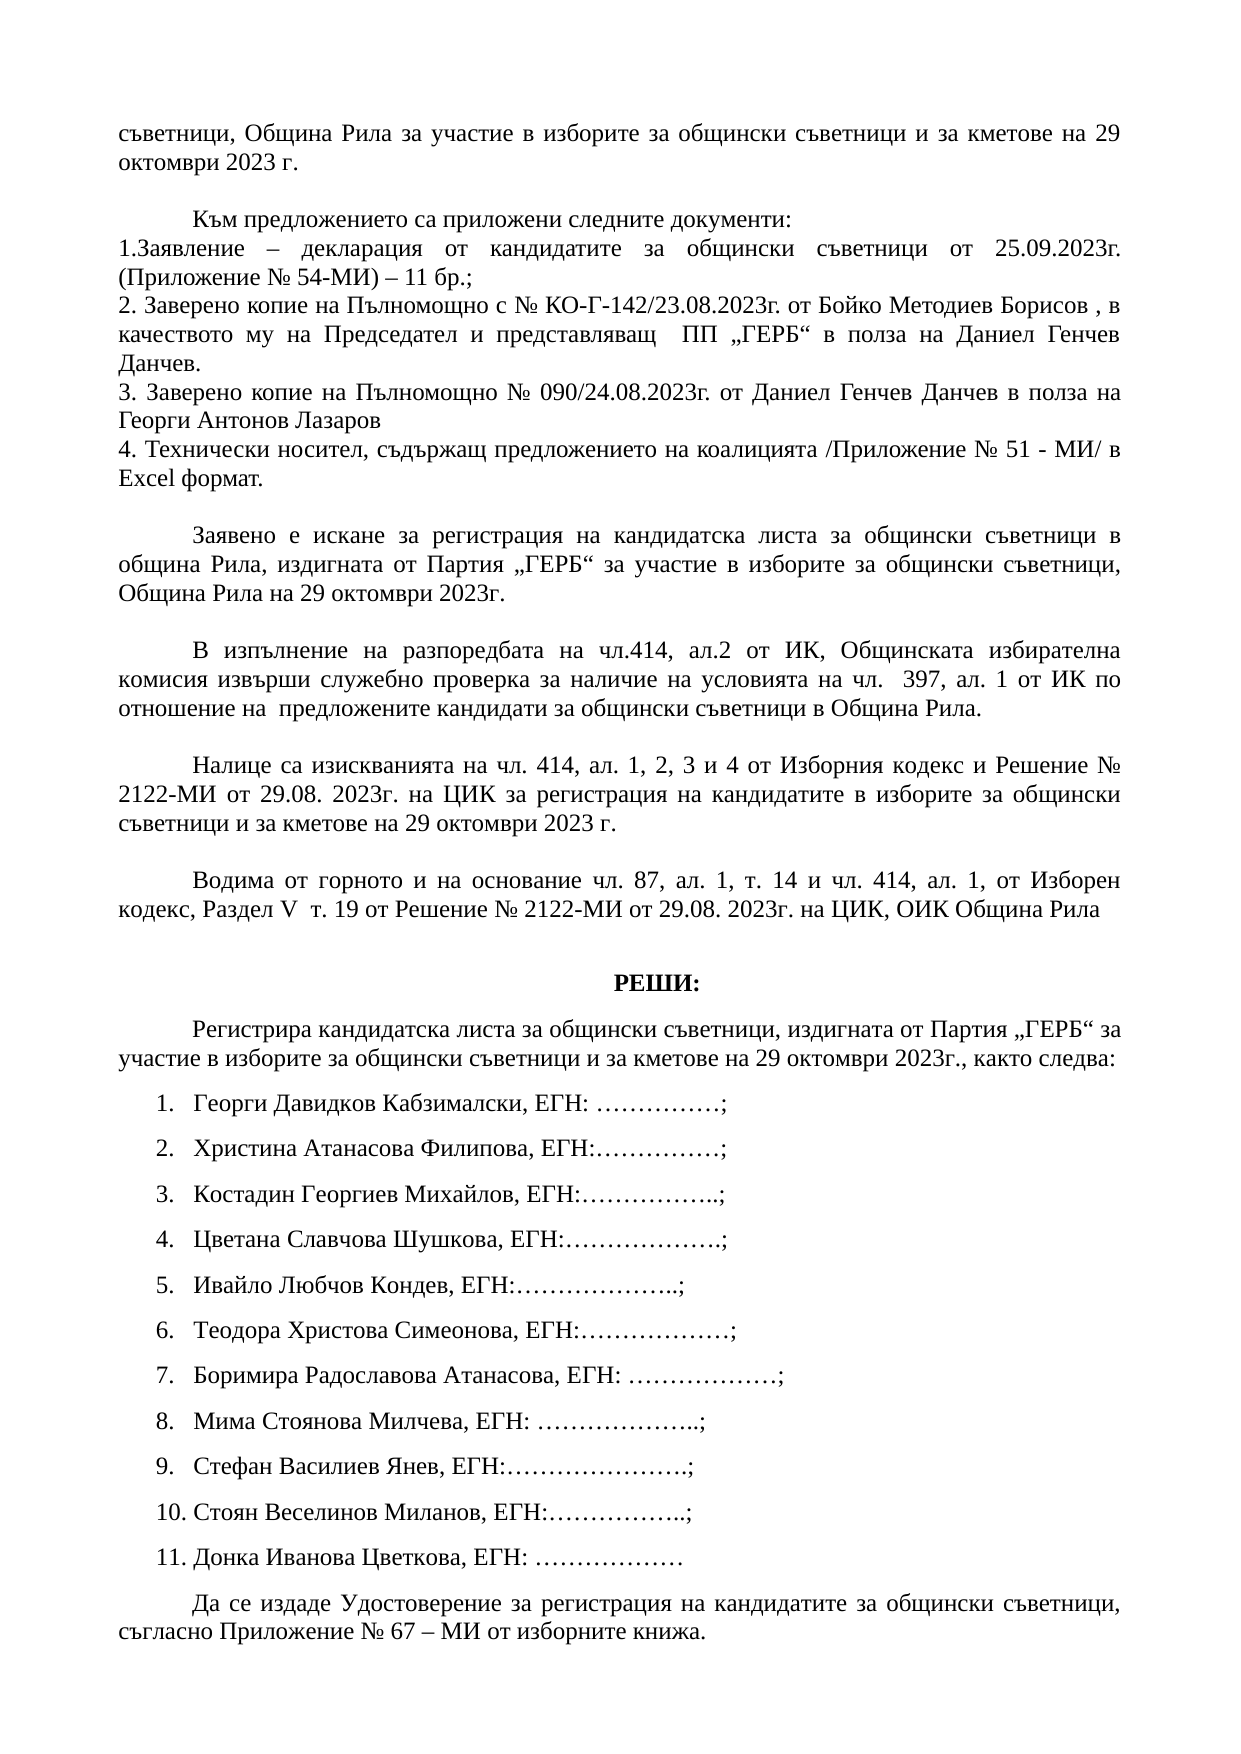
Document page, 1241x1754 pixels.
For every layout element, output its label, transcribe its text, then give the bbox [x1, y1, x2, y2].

list Мима Стоянова Милчева, ЕГН: ………………..; [156, 1406, 1122, 1435]
text Към предложението са приложени следните документи: [118, 204, 1122, 233]
text В изпълнение на разпоредбата на чл.414, ал.2 от ИК, Общинската избирателна комисия извърши служебно проверка за наличие на условията на чл. 397, ал. 1 от ИК по отношение на предложените кандидати за общински съветници в Община Рила. [118, 636, 1122, 722]
list Костадин Георгиев Михайлов, ЕГН:……………..; [156, 1179, 1122, 1208]
text РЕШИ: [118, 968, 1122, 997]
text Регистрира кандидатска листа за общински съветници, издигната от Партия „ГЕРБ“ за участие в изборите за общински съветници и за кметове на 29 октомври 2023г., както следва: [118, 1014, 1122, 1071]
text Налице са изискванията на чл. 414, ал. 1, 2, 3 и 4 от Изборния кодекс и Решение № 2122-МИ от 29.08. 2023г. на ЦИК за регистрация на кандидатите в изборите за общински съветници и за кметове на 29 октомври 2023 г. [118, 751, 1122, 837]
list Ивайло Любчов Кондев, ЕГН:………………..; [156, 1270, 1122, 1298]
text 2. Заверено копие на Пълномощно с № КО-Г-142/23.08.2023г. от Бойко Методиев Борисов , в качеството му на Председател и представляващ ПП „ГЕРБ“ в полза на Даниел Генчев Данчев. [118, 291, 1122, 377]
text Да се издаде Удостоверение за регистрация на кандидатите за общински съветници, съгласно Приложение № 67 – МИ от изборните книжа. [118, 1588, 1122, 1645]
list Боримира Радославова Атанасова, ЕГН: ………………; [156, 1361, 1122, 1389]
text съветници, Община Рила за участие в изборите за общински съветници и за кметове на 29 октомври 2023 г. [118, 118, 1122, 176]
list Христина Атанасова Филипова, ЕГН:……………; [156, 1133, 1122, 1162]
list Цветана Славчова Шушкова, ЕГН:……………….; [156, 1224, 1122, 1253]
list Георги Давидков Кабзималски, ЕГН: ……………; [156, 1088, 1122, 1117]
list Стоян Веселинов Миланов, ЕГН:……………..; [156, 1497, 1122, 1526]
text Заявено е искане за регистрация на кандидатска листа за общински съветници в община Рила, издигната от Партия „ГЕРБ“ за участие в изборите за общински съветници, Община Рила на 29 октомври 2023г. [118, 521, 1122, 607]
text Водима от горното и на основание чл. 87, ал. 1, т. 14 и чл. 414, ал. 1, от Изборен кодекс, Раздел V т. 19 от Решение № 2122-МИ от 29.08. 2023г. на ЦИК, ОИК Община Рила [118, 866, 1122, 923]
list Донка Иванова Цветкова, ЕГН: ……………… [156, 1542, 1122, 1571]
text 1.Заявление – декларация от кандидатите за общински съветници от 25.09.2023г. (Приложение № 54-МИ) – 11 бр.; [118, 233, 1122, 291]
text 3. Заверено копие на Пълномощно № 090/24.08.2023г. от Даниел Генчев Данчев в полза на Георги Антонов Лазаров [118, 377, 1122, 434]
list Теодора Христова Симеонова, ЕГН:………………; [156, 1315, 1122, 1344]
text 4. Технически носител, съдържащ предложението на коалицията /Приложение № 51 - МИ/ в Excel формат. [118, 434, 1122, 492]
list Стефан Василиев Янев, ЕГН:………………….; [156, 1451, 1122, 1480]
